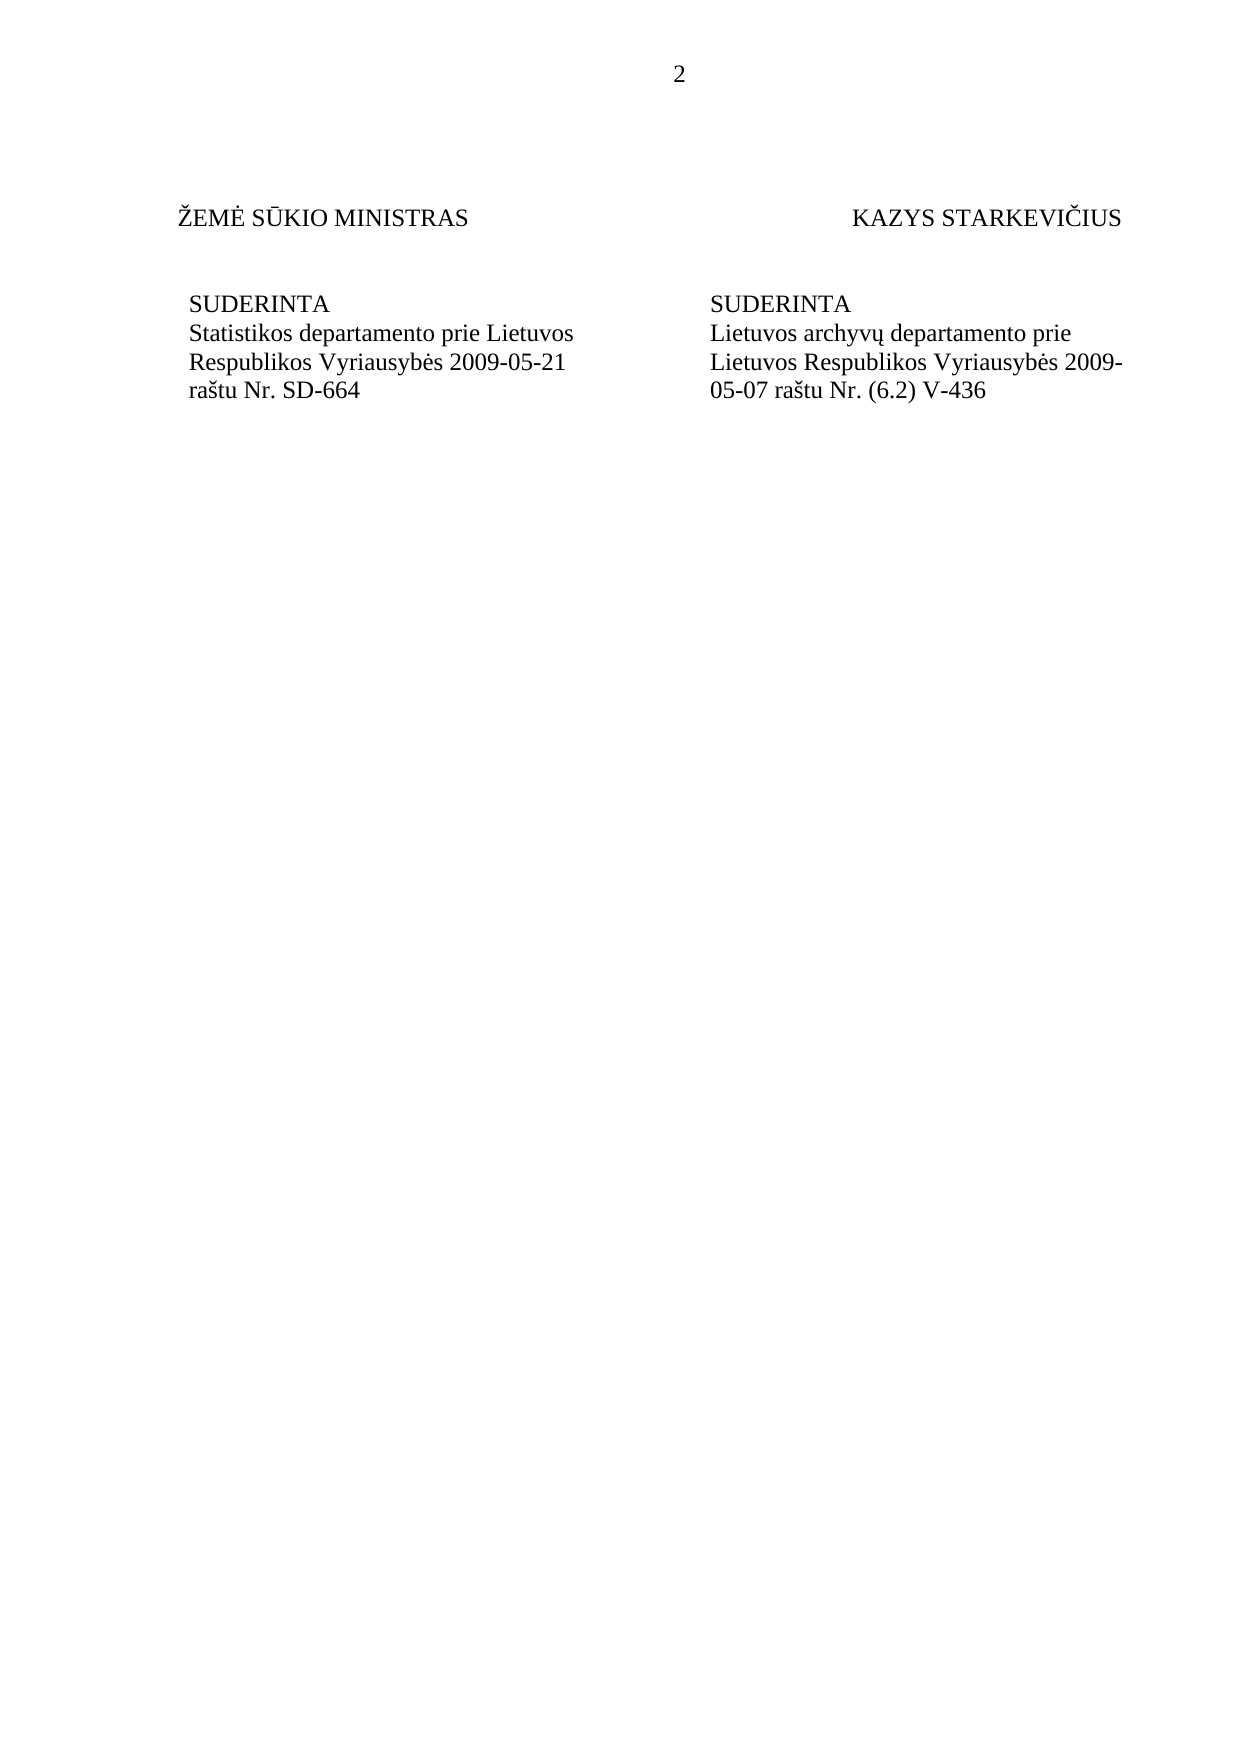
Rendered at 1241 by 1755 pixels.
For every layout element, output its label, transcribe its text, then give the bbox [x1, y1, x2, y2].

text ŽEMĖ SŪKIO MINISTRAS KAZYS STARKEVIČIUS [177, 203, 1181, 232]
table_header SUDERINTA Lietuvos archyvų departamento prie Lietuvos Respublikos Vyriausybės 2009-05-07 raštu Nr. (6.2) V-436 [661, 289, 1145, 405]
table_header SUDERINTA Statistikos departamento prie Lietuvos Respublikos Vyriausybės 2009-05-21 raštu Nr. SD-664 [177, 289, 661, 405]
